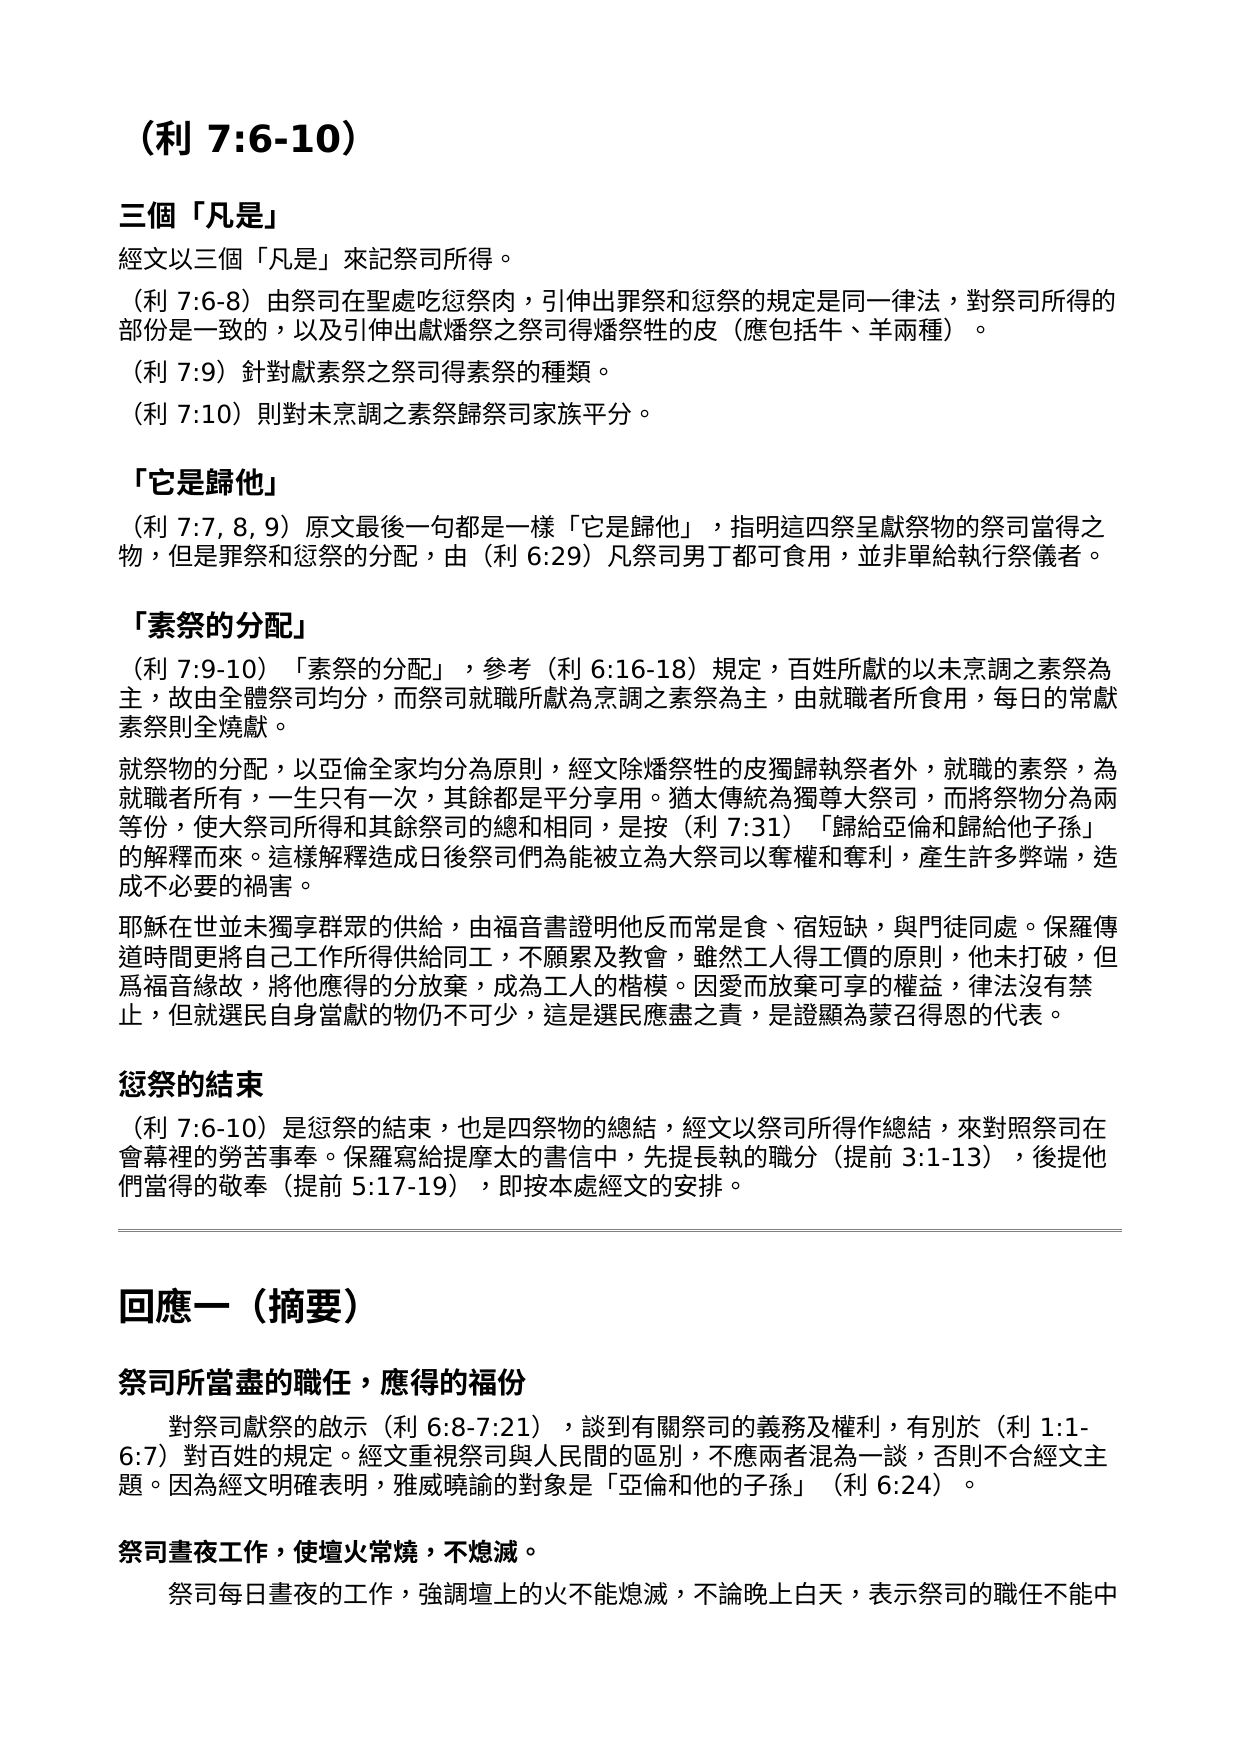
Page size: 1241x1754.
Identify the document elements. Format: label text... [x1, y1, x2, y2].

subtitle 回應一（摘要） [118, 1286, 1122, 1329]
text （利 7:9）針對獻素祭之祭司得素祭的種類。 [118, 358, 1122, 387]
subtitle 祭司晝夜工作，使壇火常燒，不熄滅。 [118, 1538, 1122, 1567]
text 經文以三個「凡是」來記祭司所得。 [118, 246, 1122, 275]
subtitle （利 7:6-10） [118, 118, 1122, 162]
text 耶穌在世並未獨享群眾的供給，由福音書證明他反而常是食、宿短缺，與門徒同處。保羅傳道時間更將自己工作所得供給同工，不願累及教會，雖然工人得工價的原則，他未打破，但爲福音緣故，將他應得的分放棄，成為工人的楷模。因愛而放棄可享的權益，律法沒有禁止，但就選民自身當獻的物仍不可少，這是選民應盡之責，是證顯為蒙召得恩的代表。 [118, 914, 1122, 1030]
text （利 7:6-10）是愆祭的結束，也是四祭物的總結，經文以祭司所得作總結，來對照祭司在會幕裡的勞苦事奉。保羅寫給提摩太的書信中，先提長執的職分（提前 3:1-13），後提他們當得的敬奉（提前 5:17-19），即按本處經文的安排。 [118, 1114, 1122, 1202]
text （利 7:6-8）由祭司在聖處吃愆祭肉，引伸出罪祭和愆祭的規定是同一律法，對祭司所得的部份是一致的，以及引伸出獻燔祭之祭司得燔祭牲的皮（應包括牛、羊兩種）。 [118, 287, 1122, 346]
text （利 7:9-10）「素祭的分配」，參考（利 6:16-18）規定，百姓所獻的以未烹調之素祭為主，故由全體祭司均分，而祭司就職所獻為烹調之素祭為主，由就職者所食用，每日的常獻素祭則全燒獻。 [118, 655, 1122, 743]
subtitle 三個「凡是」 [118, 199, 1122, 233]
text 就祭物的分配，以亞倫全家均分為原則，經文除燔祭牲的皮獨歸執祭者外，就職的素祭，為就職者所有，一生只有一次，其餘都是平分享用。猶太傳統為獨尊大祭司，而將祭物分為兩等份，使大祭司所得和其餘祭司的總和相同，是按（利 7:31）「歸給亞倫和歸給他子孫」的解釋而來。這樣解釋造成日後祭司們為能被立為大祭司以奪權和奪利，產生許多弊端，造成不必要的禍害。 [118, 755, 1122, 901]
subtitle 「它是歸他」 [118, 467, 1122, 501]
subtitle 愆祭的結束 [118, 1068, 1122, 1102]
text （利 7:10）則對未烹調之素祭歸祭司家族平分。 [118, 400, 1122, 429]
text （利 7:7, 8, 9）原文最後一句都是一樣「它是歸他」，指明這四祭呈獻祭物的祭司當得之物，但是罪祭和愆祭的分配，由（利 6:29）凡祭司男丁都可食用，並非單給執行祭儀者。 [118, 513, 1122, 571]
text 祭司每日晝夜的工作，強調壇上的火不能熄滅，不論晚上白天，表示祭司的職任不能中 [118, 1580, 1122, 1609]
subtitle 「素祭的分配」 [118, 609, 1122, 643]
subtitle 祭司所當盡的職任，應得的福份 [118, 1367, 1122, 1401]
text 對祭司獻祭的啟示（利 6:8-7:21），談到有關祭司的義務及權利，有別於（利 1:1-6:7）對百姓的規定。經文重視祭司與人民間的區別，不應兩者混為一談，否則不合經文主題。因為經文明確表明，雅威曉諭的對象是「亞倫和他的子孫」（利 6:24）。 [118, 1413, 1122, 1501]
